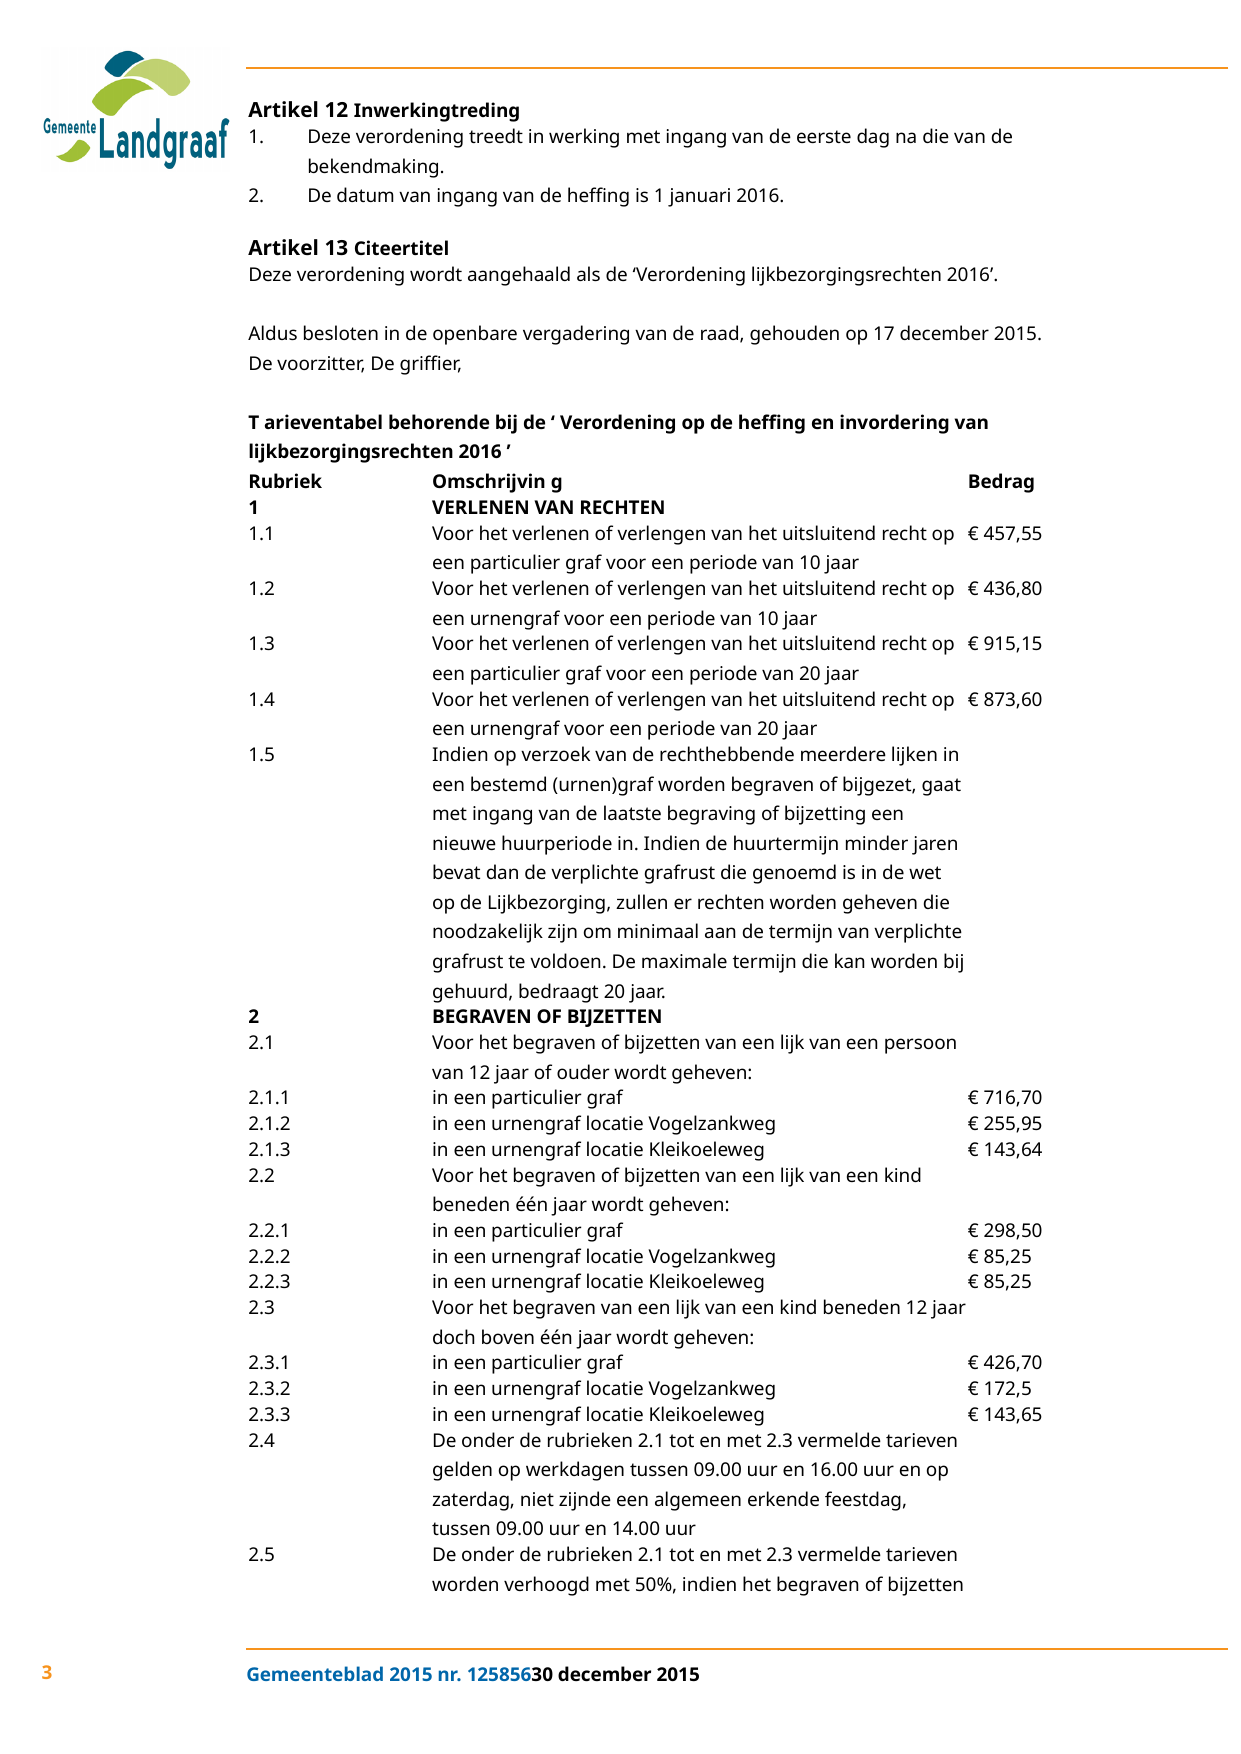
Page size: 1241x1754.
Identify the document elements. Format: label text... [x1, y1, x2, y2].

table_cell 1.2 [248, 575, 432, 631]
table_cell € 716,70 [968, 1085, 1152, 1110]
table_cell 2 [248, 1004, 432, 1029]
table_cell 1.5 [248, 741, 432, 1003]
table_cell € 298,50 [968, 1217, 1152, 1243]
table_cell 2.1.3 [248, 1136, 432, 1162]
table_cell 2.3.3 [248, 1401, 432, 1427]
table_cell in een urnengraf locatie Kleikoeleweg [432, 1401, 968, 1427]
table_cell [968, 1541, 1152, 1597]
picture [41, 47, 231, 172]
table_cell 2.3.2 [248, 1375, 432, 1401]
text Artikel 12 Inwerkingtreding [248, 95, 1152, 123]
table_cell [968, 1162, 1152, 1217]
text Artikel 13 Citeertitel [248, 233, 1152, 261]
list Deze verordening treedt in werking met ingang van de eerste dag na die van de bekendmaking. [248, 123, 1152, 178]
table_cell VERLENEN VAN RECHTEN [432, 494, 968, 520]
table_cell 2.1 [248, 1029, 432, 1084]
table_cell 2.2.1 [248, 1217, 432, 1243]
table_cell € 426,70 [968, 1350, 1152, 1375]
table_cell in een urnengraf locatie Kleikoeleweg [432, 1136, 968, 1162]
table_cell € 915,15 [968, 631, 1152, 686]
table_cell Voor het verlenen of verlengen van het uitsluitend recht op een particulier graf voor een periode van 10 jaar [432, 520, 968, 575]
table_cell [968, 494, 1152, 520]
table_cell 2.2 [248, 1162, 432, 1217]
table_cell 2.3.1 [248, 1350, 432, 1375]
table_cell 2.1.2 [248, 1110, 432, 1136]
table_cell in een urnengraf locatie Vogelzankweg [432, 1243, 968, 1268]
table_cell 2.1.1 [248, 1085, 432, 1110]
table_cell 2.3 [248, 1294, 432, 1349]
text Aldus besloten in de openbare vergadering van de raad, gehouden op 17 december 2015. [248, 320, 1152, 346]
table_cell [968, 1004, 1152, 1029]
table_cell De onder de rubrieken 2.1 tot en met 2.3 vermelde tarieven gelden op werkdagen tussen 09.00 uur en 16.00 uur en op zaterdag, niet zijnde een algemeen erkende feestdag, tussen 09.00 uur en 14.00 uur [432, 1427, 968, 1541]
table_cell in een particulier graf [432, 1217, 968, 1243]
table_cell € 873,60 [968, 686, 1152, 741]
table_cell in een urnengraf locatie Vogelzankweg [432, 1375, 968, 1401]
table_cell [968, 741, 1152, 1003]
table_cell [968, 1029, 1152, 1084]
table_cell Voor het verlenen of verlengen van het uitsluitend recht op een particulier graf voor een periode van 20 jaar [432, 631, 968, 686]
table_cell Voor het begraven van een lijk van een kind beneden 12 jaar doch boven één jaar wordt geheven: [432, 1294, 968, 1349]
table_header Rubriek [248, 469, 432, 494]
table_cell € 85,25 [968, 1243, 1152, 1268]
table_cell BEGRAVEN OF BIJZETTEN [432, 1004, 968, 1029]
table_cell 1.4 [248, 686, 432, 741]
table_cell in een urnengraf locatie Kleikoeleweg [432, 1269, 968, 1294]
table_cell € 172,5 [968, 1375, 1152, 1401]
table_cell 2.4 [248, 1427, 432, 1541]
text T arieventabel behorende bij de ‘ Verordening op de heffing en invordering van lijkbezorgingsrechten 2016 ’ [248, 409, 1152, 464]
table_header Omschrijvin g [432, 469, 968, 494]
table_cell 2.5 [248, 1541, 432, 1597]
table_cell 1.3 [248, 631, 432, 686]
table_cell Voor het begraven of bijzetten van een lijk van een kind beneden één jaar wordt geheven: [432, 1162, 968, 1217]
list De datum van ingang van de heffing is 1 januari 2016. [248, 182, 1152, 208]
table_header Bedrag [968, 469, 1152, 494]
table_cell € 143,64 [968, 1136, 1152, 1162]
table_cell [968, 1427, 1152, 1541]
table_cell 2.2.2 [248, 1243, 432, 1268]
table_cell Voor het verlenen of verlengen van het uitsluitend recht op een urnengraf voor een periode van 10 jaar [432, 575, 968, 631]
table_cell € 255,95 [968, 1110, 1152, 1136]
table_cell 2.2.3 [248, 1269, 432, 1294]
table_cell € 436,80 [968, 575, 1152, 631]
text De voorzitter, De griffier, [248, 350, 1152, 376]
table_cell 1 [248, 494, 432, 520]
table_cell € 85,25 [968, 1269, 1152, 1294]
table_cell in een particulier graf [432, 1085, 968, 1110]
text Deze verordening wordt aangehaald als de ‘Verordening lijkbezorgingsrechten 2016’. [248, 261, 1152, 287]
table_cell € 457,55 [968, 520, 1152, 575]
table_cell € 143,65 [968, 1401, 1152, 1427]
table_cell 1.1 [248, 520, 432, 575]
table_cell in een particulier graf [432, 1350, 968, 1375]
table_cell [968, 1294, 1152, 1349]
table_cell in een urnengraf locatie Vogelzankweg [432, 1110, 968, 1136]
table_cell Voor het verlenen of verlengen van het uitsluitend recht op een urnengraf voor een periode van 20 jaar [432, 686, 968, 741]
table_cell Voor het begraven of bijzetten van een lijk van een persoon van 12 jaar of ouder wordt geheven: [432, 1029, 968, 1084]
table_cell Indien op verzoek van de rechthebbende meerdere lijken in een bestemd (urnen)graf worden begraven of bijgezet, gaat met ingang van de laatste begraving of bijzetting een nieuwe huurperiode in. Indien de huurtermijn minder jaren bevat dan de verplichte grafrust die genoemd is in de wet op de Lijkbezorging, zullen er rechten worden geheven die noodzakelijk zijn om minimaal aan de termijn van verplichte grafrust te voldoen. De maximale termijn die kan worden bij gehuurd, bedraagt 20 jaar. [432, 741, 968, 1003]
table_cell De onder de rubrieken 2.1 tot en met 2.3 vermelde tarieven worden verhoogd met 50%, indien het begraven of bijzetten [432, 1541, 968, 1597]
